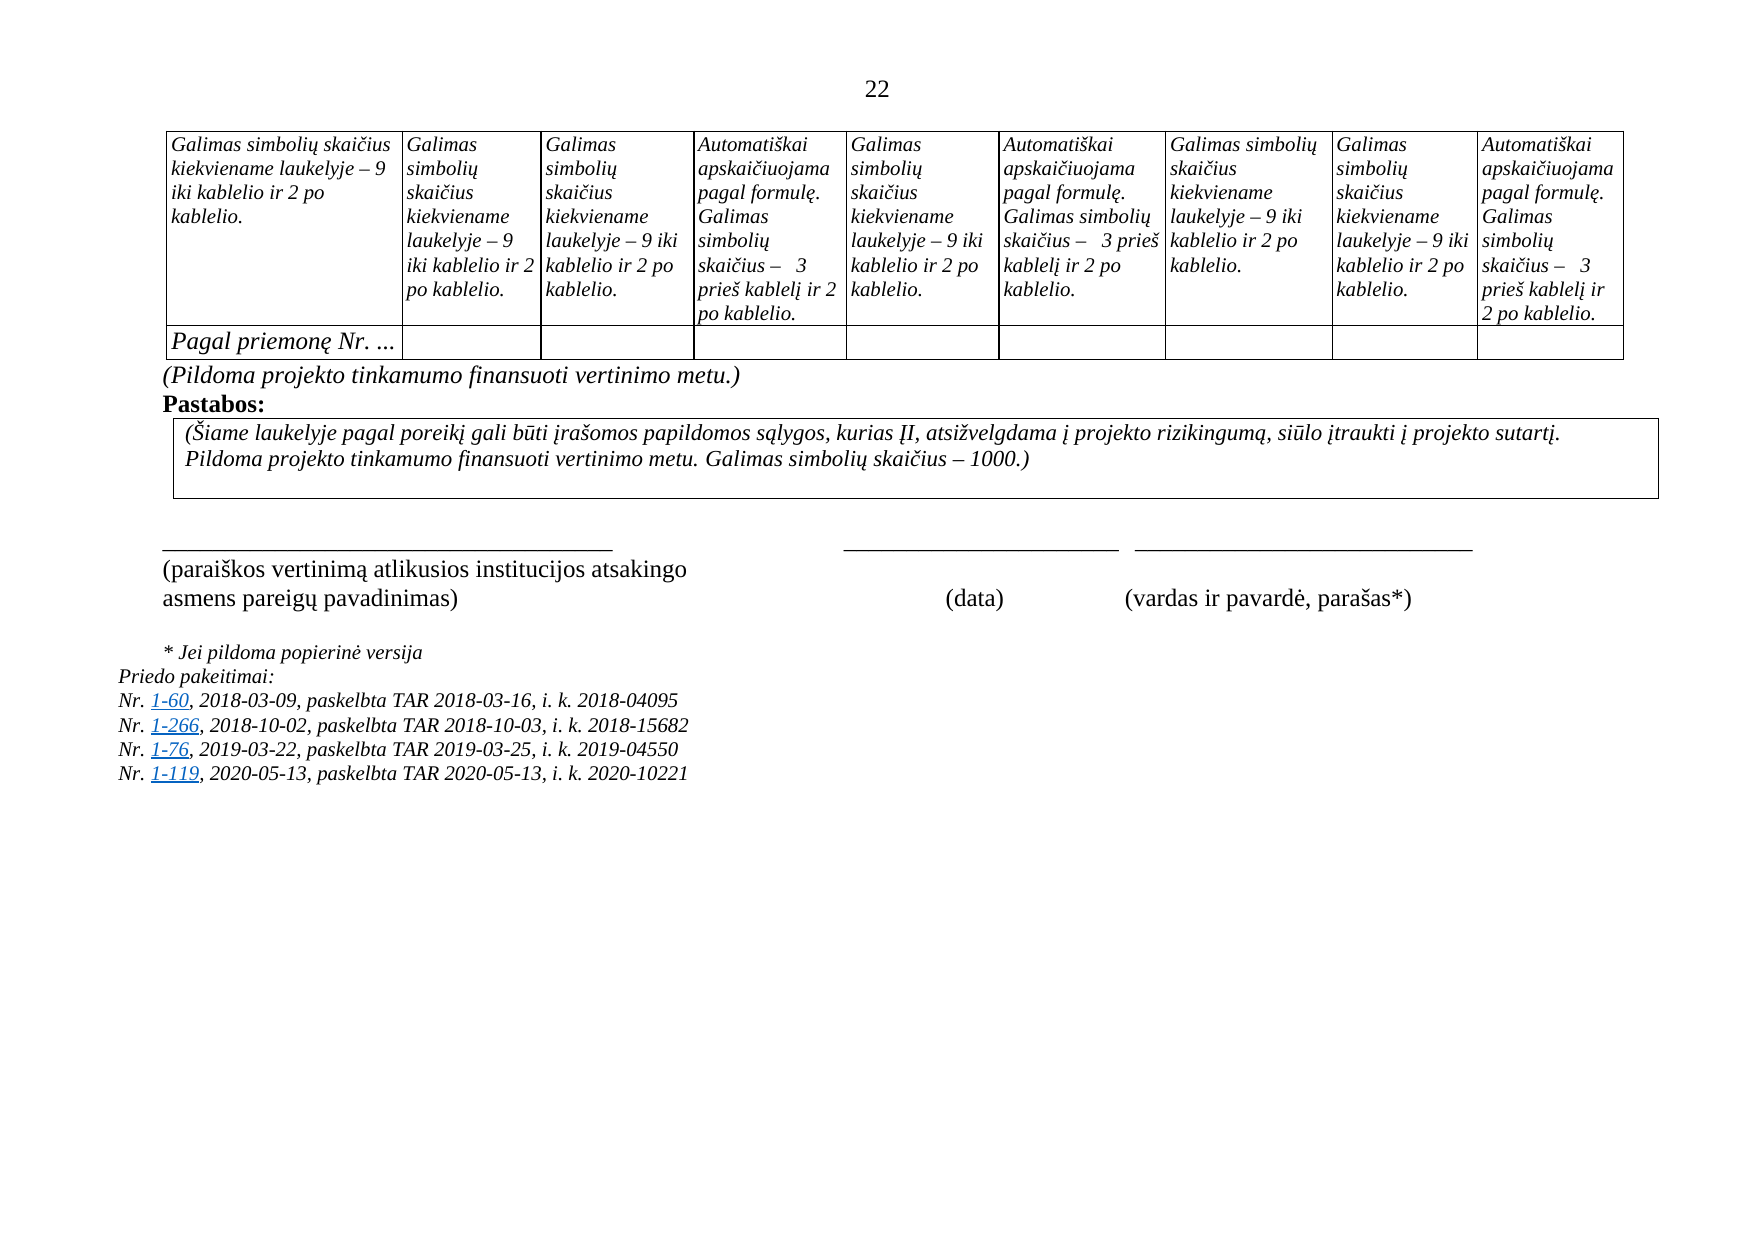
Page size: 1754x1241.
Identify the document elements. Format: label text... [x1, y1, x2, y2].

text Nr. 1-119, 2020-05-13, paskelbta TAR 2020-05-13, i. k. 2020-10221 [118, 761, 1636, 785]
table_cell [542, 326, 693, 359]
text Nr. 1-76, 2019-03-22, paskelbta TAR 2019-03-25, i. k. 2019-04550 [118, 737, 1636, 761]
table_cell Automatiškai apskaičiuojama pagal formulę. Galimas simbolių skaičius – 3 prieš kablelį ir 2 po kablelio. [1000, 132, 1165, 325]
text Nr. 1-266, 2018-10-02, paskelbta TAR 2018-10-03, i. k. 2018-15682 [118, 712, 1636, 737]
text Priedo pakeitimai: [118, 664, 1636, 688]
text Nr. 1-60, 2018-03-09, paskelbta TAR 2018-03-16, i. k. 2018-04095 [118, 688, 1636, 712]
table_cell [1478, 326, 1623, 359]
text (paraiškos vertinimą atlikusios institucijos atsakingo [162, 554, 1636, 583]
table_cell [1000, 326, 1165, 359]
text ____________________________________ ______________________ ___________________________ [162, 525, 1636, 554]
table_cell [403, 326, 540, 359]
text * Jei pildoma popierinė versija [162, 640, 1636, 664]
text (Pildoma projekto tinkamumo finansuoti vertinimo metu.) [162, 360, 1636, 389]
table_cell Galimas simbolių skaičius kiekviename laukelyje – 9 iki kablelio ir 2 po kablelio. [542, 132, 693, 325]
table_cell Galimas simbolių skaičius kiekviename laukelyje – 9 iki kablelio ir 2 po kablelio. [1166, 132, 1332, 325]
table_cell Galimas simbolių skaičius kiekviename laukelyje – 9 iki kablelio ir 2 po kablelio. [1333, 132, 1477, 325]
table_cell Galimas simbolių skaičius kiekviename laukelyje – 9 iki kablelio ir 2 po kablelio. [403, 132, 540, 325]
table_cell [695, 326, 846, 359]
table_cell Galimas simbolių skaičius kiekviename laukelyje – 9 iki kablelio ir 2 po kablelio. [167, 132, 402, 325]
table_cell Pagal priemonę Nr. ... [167, 326, 402, 359]
text asmens pareigų pavadinimas) (data) (vardas ir pavardė, parašas*) [162, 583, 1636, 612]
table_cell Automatiškai apskaičiuojama pagal formulę. Galimas simbolių skaičius – 3 prieš kablelį ir 2 po kablelio. [695, 132, 846, 325]
table_header (Šiame laukelyje pagal poreikį gali būti įrašomos papildomos sąlygos, kurias ĮI, atsižvelgdama į projekto rizikingumą, siūlo įtraukti į projekto sutartį. Pildoma projekto tinkamumo finansuoti vertinimo metu. Galimas simbolių skaičius – 1000.) [174, 419, 1658, 498]
table_cell [1166, 326, 1332, 359]
table_cell Automatiškai apskaičiuojama pagal formulę. Galimas simbolių skaičius – 3 prieš kablelį ir 2 po kablelio. [1478, 132, 1623, 325]
table_cell [1333, 326, 1477, 359]
table_cell Galimas simbolių skaičius kiekviename laukelyje – 9 iki kablelio ir 2 po kablelio. [847, 132, 998, 325]
table_cell [847, 326, 998, 359]
text Pastabos: [162, 389, 1636, 418]
